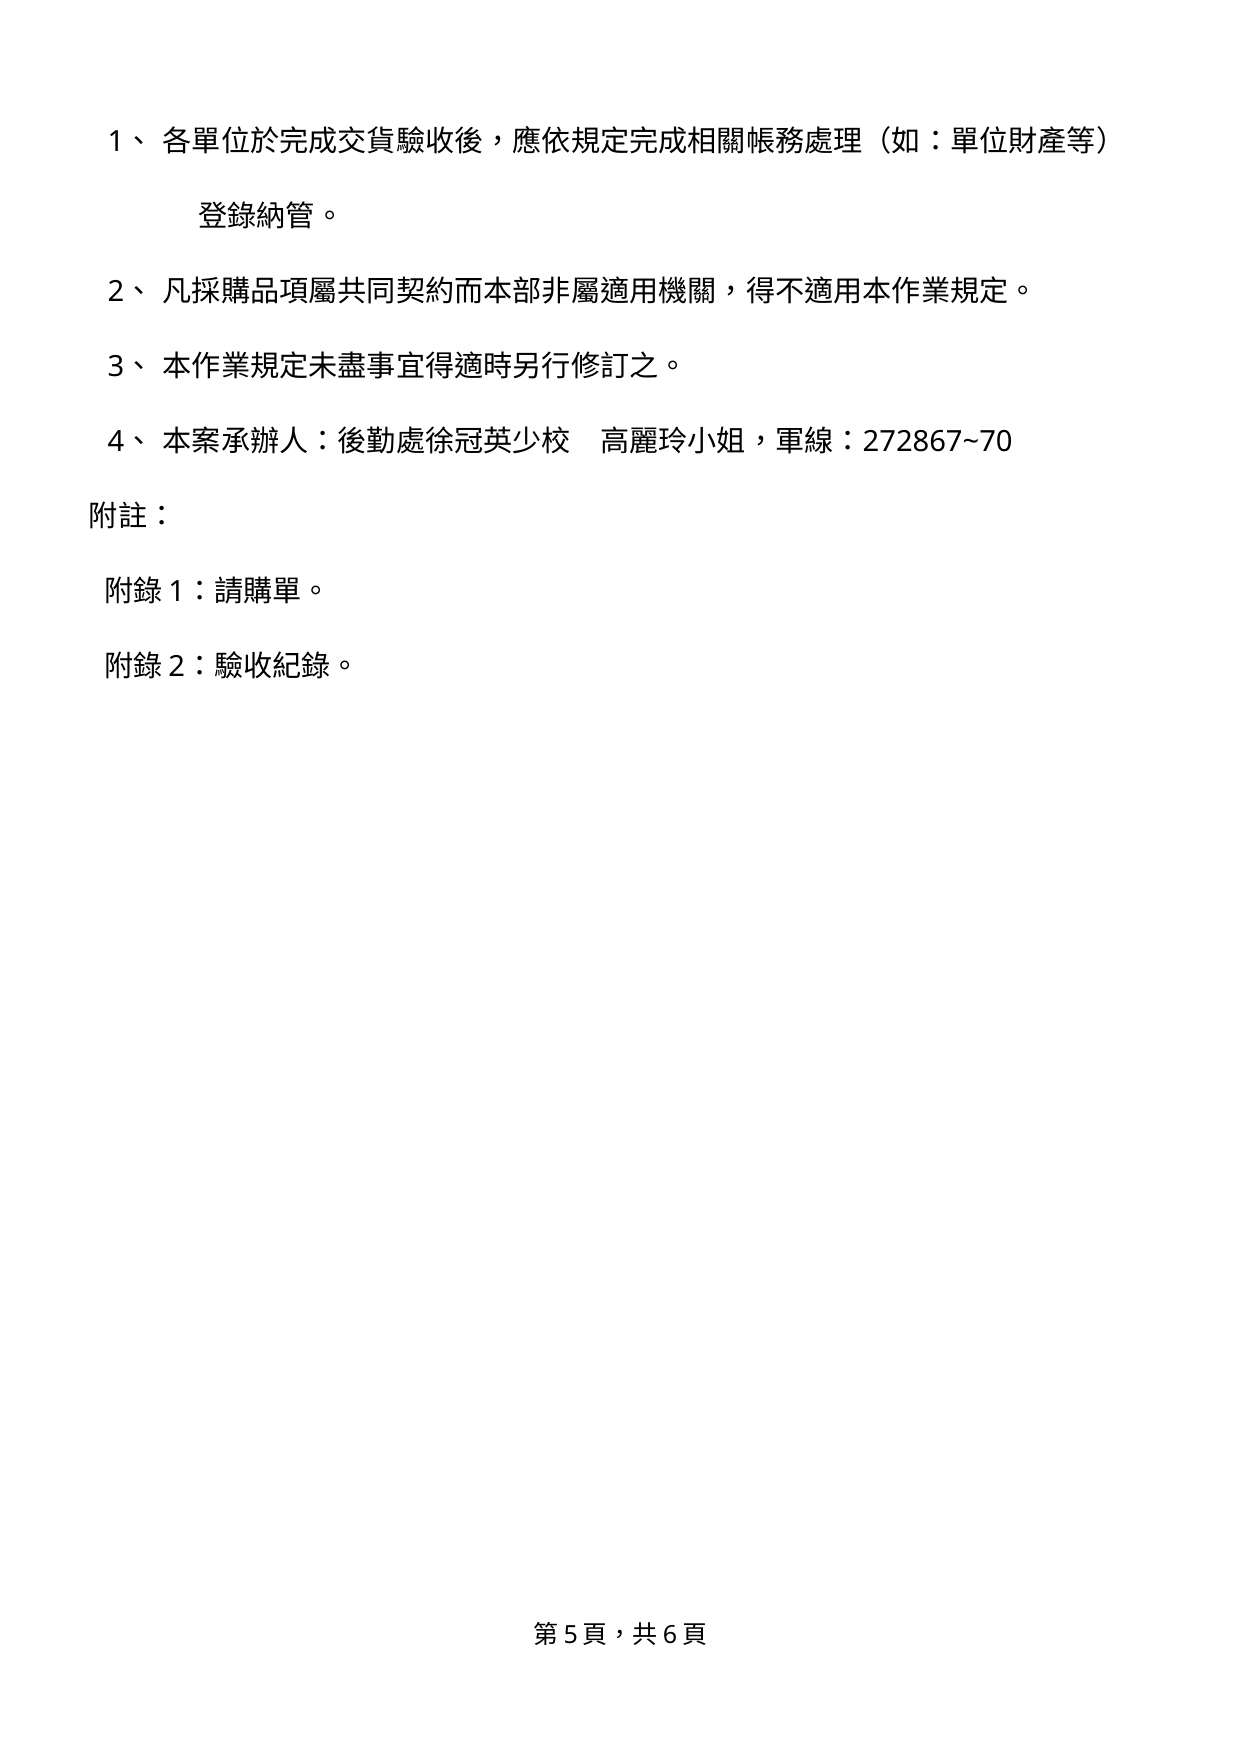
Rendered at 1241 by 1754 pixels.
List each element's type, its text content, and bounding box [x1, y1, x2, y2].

list 本作業規定未盡事宜得適時另行修訂之。 [107, 326, 1152, 401]
list 各單位於完成交貨驗收後，應依規定完成相關帳務處理（如：單位財產等）登錄納管。 [107, 101, 1152, 251]
text 附錄1：請購單。 [89, 551, 1152, 626]
list 本案承辦人：後勤處徐冠英少校 高麗玲小姐，軍線：272867~70 [107, 401, 1152, 476]
text 附錄2：驗收紀錄。 [89, 626, 1152, 701]
text 附註： [89, 476, 1152, 551]
list 凡採購品項屬共同契約而本部非屬適用機關，得不適用本作業規定。 [107, 251, 1152, 326]
